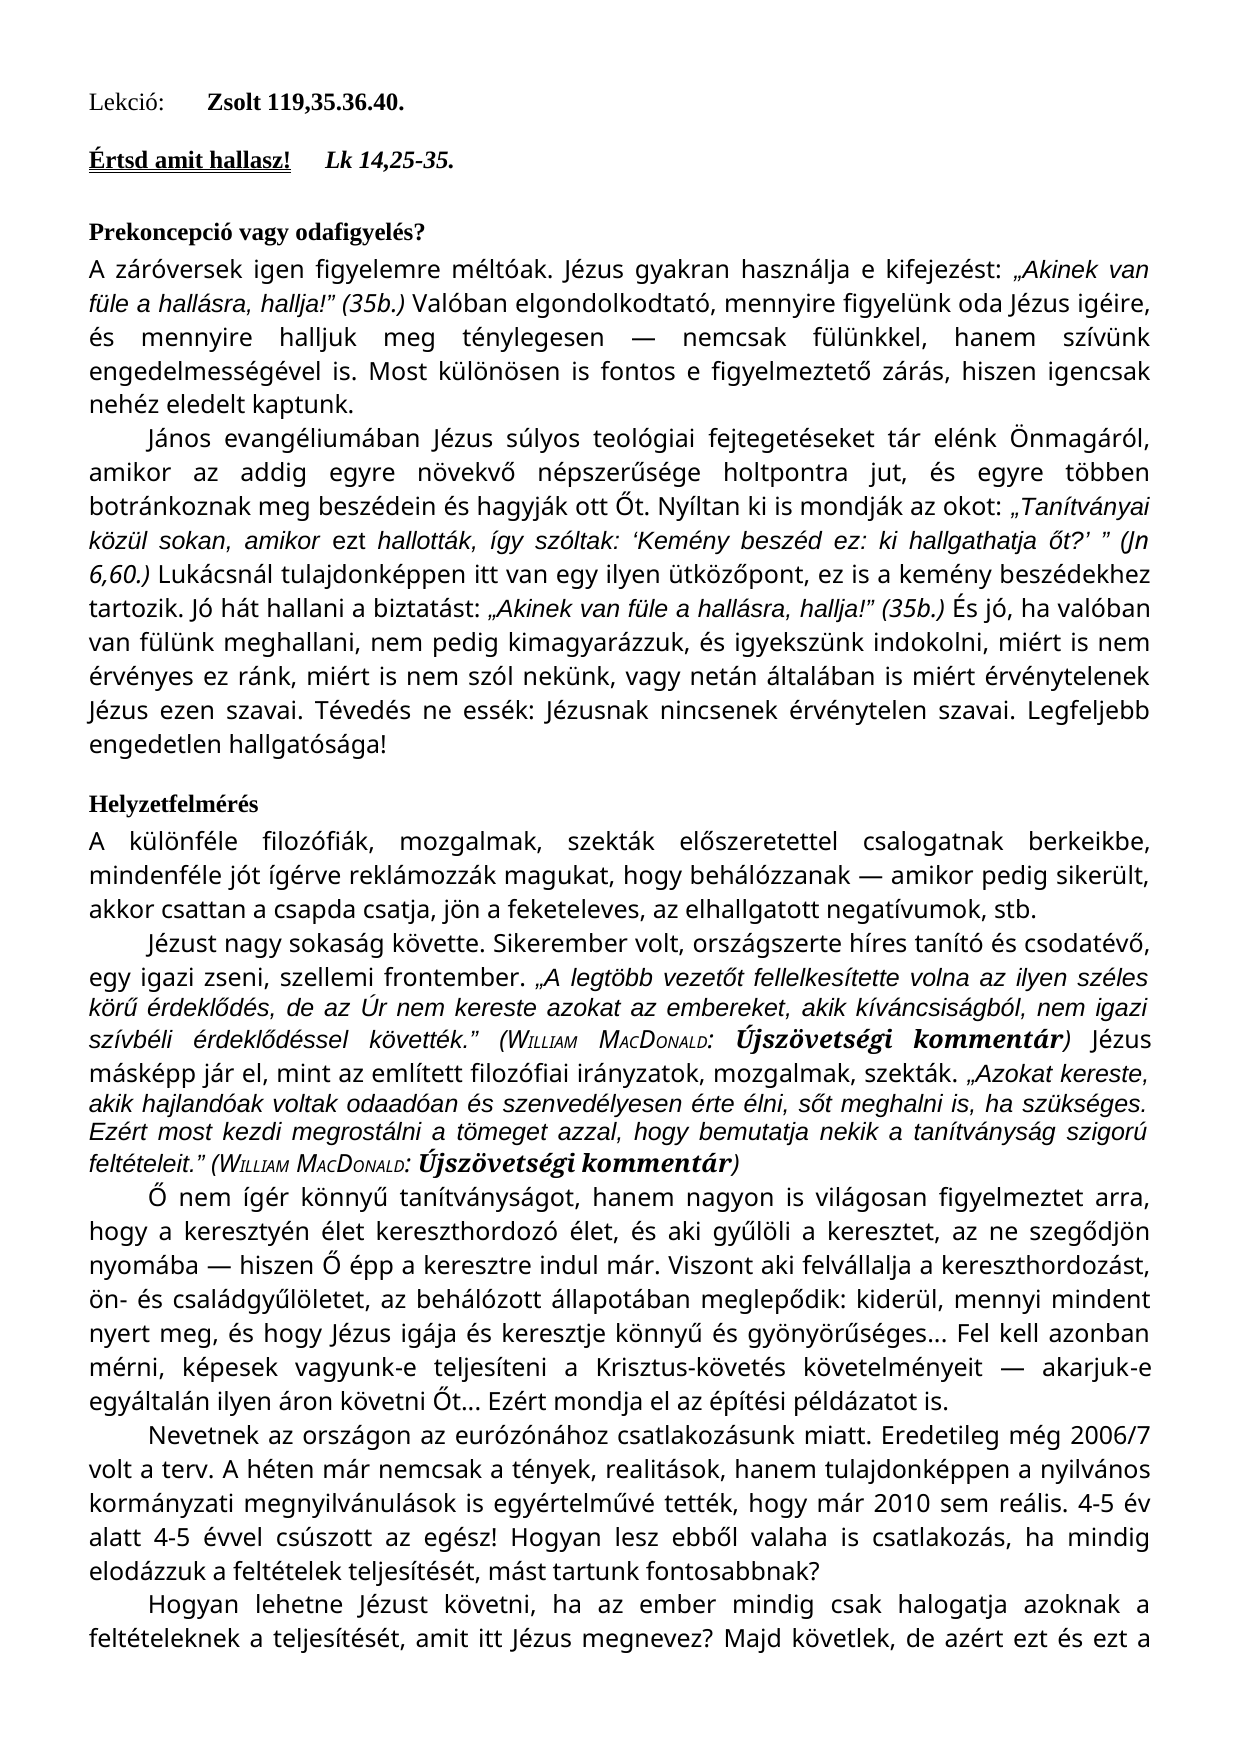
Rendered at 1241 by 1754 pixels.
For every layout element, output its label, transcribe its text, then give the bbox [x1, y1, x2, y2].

text Jézust nagy sokaság követte. Sikerember volt, országszerte híres tanító és csodatévő, egy igazi zseni, szellemi frontember. „A legtöbb vezetőt fellelkesítette volna az ilyen széles körű érdeklődés, de az Úr nem kereste azokat az embereket, akik kíváncsiságból, nem igazi szívbéli érdeklődéssel követték.” (William MacDonald: Újszövetségi kommentár) Jézus másképp jár el, mint az említett filozófiai irányzatok, mozgalmak, szekták. „Azokat kereste, akik hajlandóak voltak odaadóan és szenvedélyesen érte élni, sőt meghalni is, ha szükséges. Ezért most kezdi megrostálni a tömeget azzal, hogy bemutatja nekik a tanítványság szigorú feltételeit.” (William MacDonald: Újszövetségi kommentár) [88, 926, 1152, 1179]
text Nevetnek az országon az eurózónához csatlakozásunk miatt. Eredetileg még 2006/7 volt a terv. A héten már nemcsak a tények, realitások, hanem tulajdonképpen a nyilvános kormányzati megnyilvánulások is egyértelművé tették, hogy már 2010 sem reális. 4-5 év alatt 4-5 évvel csúszott az egész! Hogyan lesz ebből valaha is csatlakozás, ha mindig elodázzuk a feltételek teljesítését, mást tartunk fontosabbnak? [88, 1417, 1152, 1587]
text Ő nem ígér könnyű tanítványságot, hanem nagyon is világosan figyelmeztet arra, hogy a keresztyén élet kereszthordozó élet, és aki gyűlöli a keresztet, az ne szegődjön nyomába — hiszen Ő épp a keresztre indul már. Viszont aki felvállalja a kereszthordozást, ön‑ és családgyűlöletet, az behálózott állapotában meglepődik: kiderül, mennyi mindent nyert meg, és hogy Jézus igája és keresztje könnyű és gyönyörűséges... Fel kell azonban mérni, képesek vagyunk‑e teljesíteni a Krisztus-követés követelményeit — akarjuk‑e egyáltalán ilyen áron követni Őt... Ezért mondja el az építési példázatot is. [88, 1179, 1152, 1417]
text A különféle filozófiák, mozgalmak, szekták előszeretettel csalogatnak berkeikbe, mindenféle jót ígérve reklámozzák magukat, hogy behálózzanak — amikor pedig sikerült, akkor csattan a csapda csatja, jön a feketeleves, az elhallgatott negatívumok, stb. [88, 824, 1152, 926]
text Hogyan lehetne Jézust követni, ha az ember mindig csak halogatja azoknak a feltételeknek a teljesítését, amit itt Jézus megnevez? Majd követlek, de azért ezt és ezt a [88, 1587, 1152, 1655]
subtitle Prekoncepció vagy odafigyelés? [88, 218, 1152, 245]
text János evangéliumában Jézus súlyos teológiai fejtegetéseket tár elénk Önmagáról, amikor az addig egyre növekvő népszerűsége holtpontra jut, és egyre többen botránkoznak meg beszédein és hagyják ott Őt. Nyíltan ki is mondják az okot: „Tanítványai közül sokan, amikor ezt hallották, így szóltak: ‘Kemény beszéd ez: ki hallgathatja őt?’ ” (Jn 6,60.) Lukácsnál tulajdonképpen itt van egy ilyen ütközőpont, ez is a kemény beszédekhez tartozik. Jó hát hallani a biztatást: „Akinek van füle a hallásra, hallja!” (35b.) És jó, ha valóban van fülünk meghallani, nem pedig kimagyarázzuk, és igyekszünk indokolni, miért is nem érvényes ez ránk, miért is nem szól nekünk, vagy netán általában is miért érvénytelenek Jézus ezen szavai. Tévedés ne essék: Jézusnak nincsenek érvénytelen szavai. Legfeljebb engedetlen hallgatósága! [88, 421, 1152, 761]
text Értsd amit hallasz! Lk 14,25-35. [88, 146, 1152, 173]
subtitle Helyzetfelmérés [88, 790, 1152, 818]
text A záróversek igen figyelemre méltóak. Jézus gyakran használja e kifejezést: „Akinek van füle a hallásra, hallja!” (35b.) Valóban elgondolkodtató, mennyire figyelünk oda Jézus igéire, és mennyire halljuk meg ténylegesen — nemcsak fülünkkel, hanem szívünk engedelmességével is. Most különösen is fontos e figyelmeztető zárás, hiszen igencsak nehéz eledelt kaptunk. [88, 251, 1152, 421]
text Lekció: Zsolt 119,35.36.40. [88, 88, 1152, 116]
